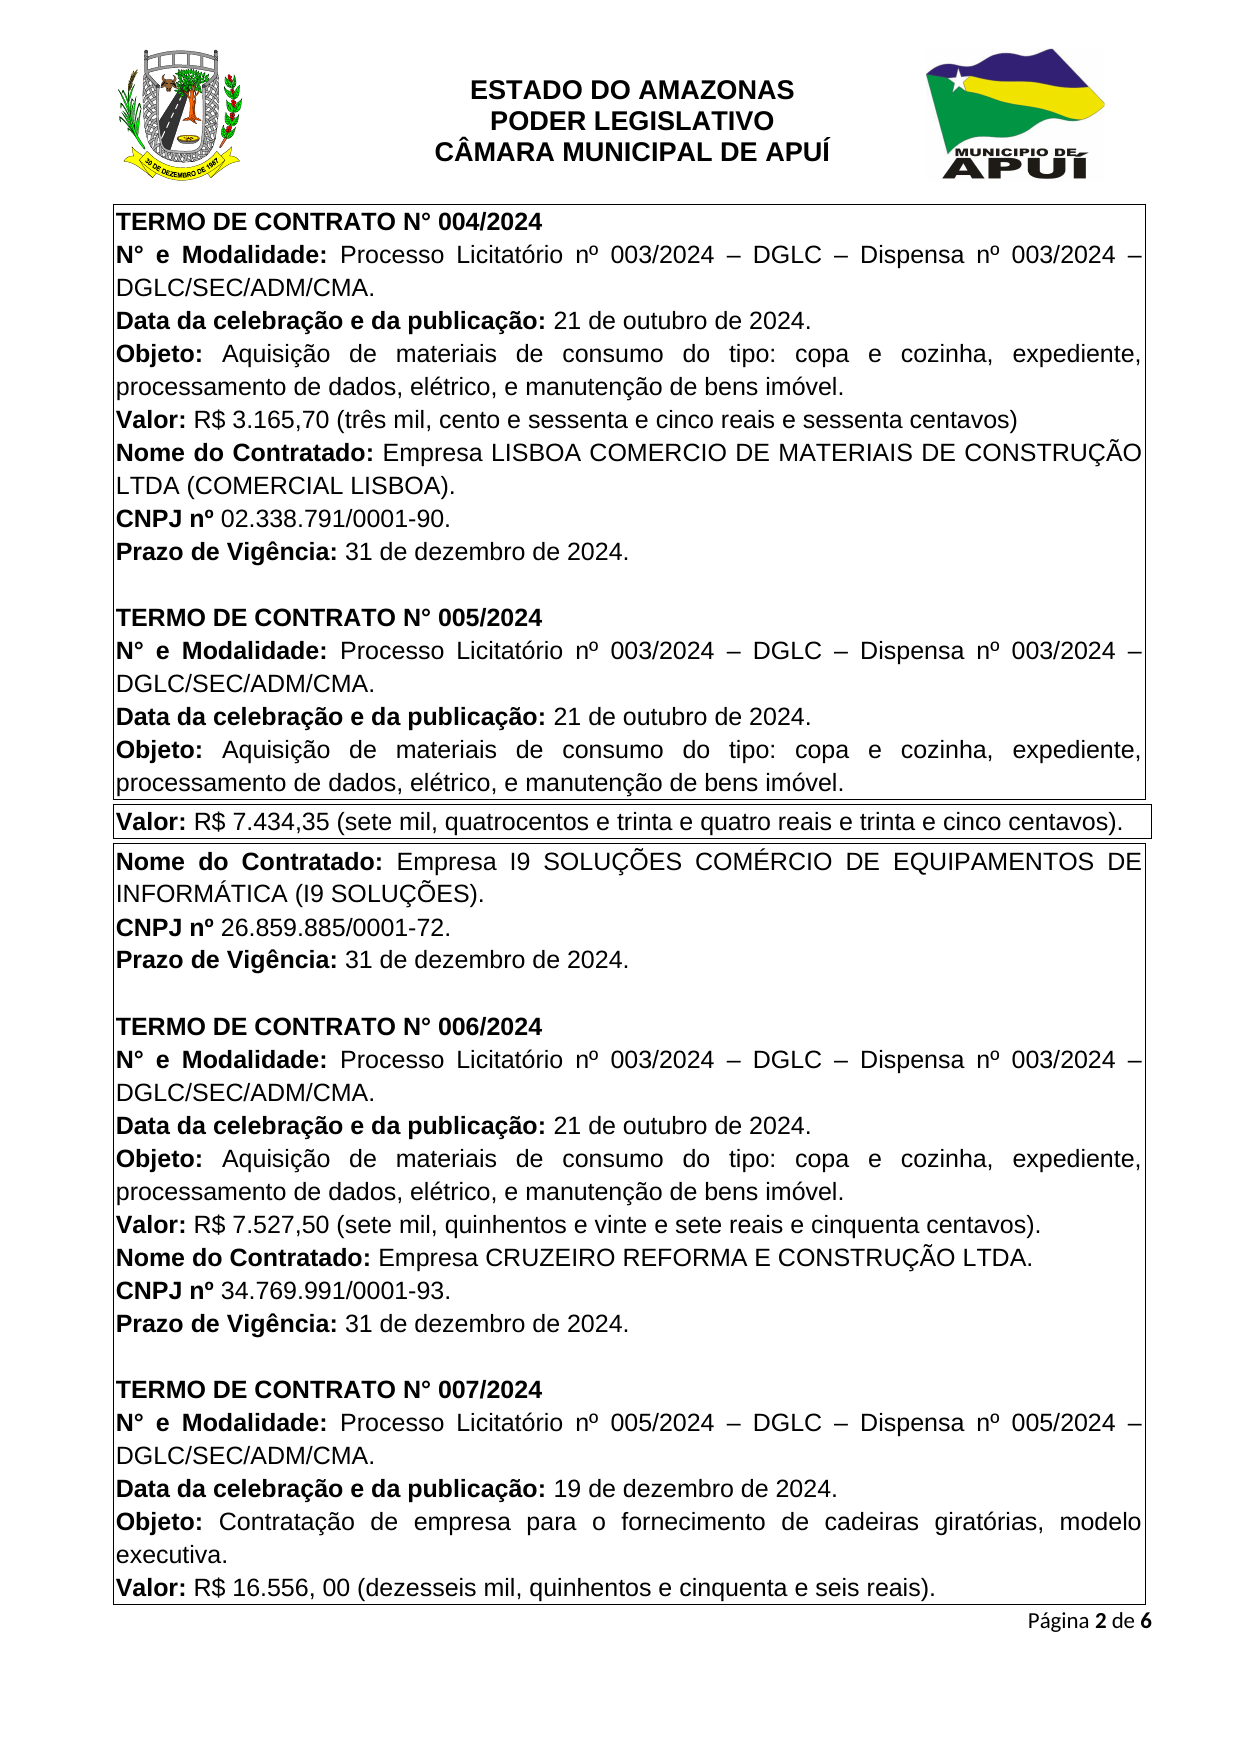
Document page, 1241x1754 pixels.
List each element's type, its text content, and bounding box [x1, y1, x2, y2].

text TERMO DE CONTRATO N° 007/2024 [114, 1372, 1145, 1403]
text N° e Modalidade: Processo Licitatório nº 003/2024 – DGLC – Dispensa nº 003/2024 – DGLC/SEC/ADM/CMA. [114, 1041, 1145, 1106]
text Valor: R$ 3.165,70 (três mil, cento e sessenta e cinco reais e sessenta centavos) [114, 402, 1145, 433]
text Valor: R$ 7.527,50 (sete mil, quinhentos e vinte e sete reais e cinquenta centavos). [114, 1207, 1145, 1238]
text Nome do Contratado: Empresa I9 SOLUÇÕES COMÉRCIO DE EQUIPAMENTOS DE INFORMÁTICA (I9 SOLUÇÕES). [114, 844, 1145, 908]
text CNPJ nº 02.338.791/0001-90. [114, 501, 1145, 532]
text Valor: R$ 7.434,35 (sete mil, quatrocentos e trinta e quatro reais e trinta e cinco centavos). [114, 805, 1151, 838]
text Data da celebração e da publicação: 21 de outubro de 2024. [114, 1107, 1145, 1139]
text N° e Modalidade: Processo Licitatório nº 005/2024 – DGLC – Dispensa nº 005/2024 – DGLC/SEC/ADM/CMA. [114, 1405, 1145, 1469]
text Data da celebração e da publicação: 21 de outubro de 2024. [114, 302, 1145, 334]
text TERMO DE CONTRATO N° 005/2024 [114, 600, 1145, 632]
text Objeto: Aquisição de materiais de consumo do tipo: copa e cozinha, expediente, processamento de dados, elétrico, e manutenção de bens imóvel. [114, 732, 1145, 799]
text Valor: R$ 16.556, 00 (dezesseis mil, quinhentos e cinquenta e seis reais). [114, 1570, 1145, 1604]
text Prazo de Vigência: 31 de dezembro de 2024. [114, 942, 1145, 974]
text Prazo de Vigência: 31 de dezembro de 2024. [114, 534, 1145, 566]
text Prazo de Vigência: 31 de dezembro de 2024. [114, 1306, 1145, 1337]
text Data da celebração e da publicação: 21 de outubro de 2024. [114, 699, 1145, 731]
text N° e Modalidade: Processo Licitatório nº 003/2024 – DGLC – Dispensa nº 003/2024 – DGLC/SEC/ADM/CMA. [114, 633, 1145, 698]
text Nome do Contratado: Empresa LISBOA COMERCIO DE MATERIAIS DE CONSTRUÇÃO LTDA (COMERCIAL LISBOA). [114, 434, 1145, 499]
text Objeto: Aquisição de materiais de consumo do tipo: copa e cozinha, expediente, processamento de dados, elétrico, e manutenção de bens imóvel. [114, 1141, 1145, 1205]
text Objeto: Aquisição de materiais de consumo do tipo: copa e cozinha, expediente, processamento de dados, elétrico, e manutenção de bens imóvel. [114, 336, 1145, 400]
text CNPJ nº 26.859.885/0001-72. [114, 909, 1145, 941]
text Nome do Contratado: Empresa CRUZEIRO REFORMA E CONSTRUÇÃO LTDA. [114, 1239, 1145, 1271]
text TERMO DE CONTRATO N° 004/2024 [114, 205, 1145, 235]
text TERMO DE CONTRATO N° 006/2024 [114, 1008, 1145, 1040]
text N° e Modalidade: Processo Licitatório nº 003/2024 – DGLC – Dispensa nº 003/2024 – DGLC/SEC/ADM/CMA. [114, 236, 1145, 301]
text Objeto: Contratação de empresa para o fornecimento de cadeiras giratórias, modelo executiva. [114, 1504, 1145, 1569]
text Data da celebração e da publicação: 19 de dezembro de 2024. [114, 1471, 1145, 1503]
text CNPJ nº 34.769.991/0001-93. [114, 1273, 1145, 1304]
